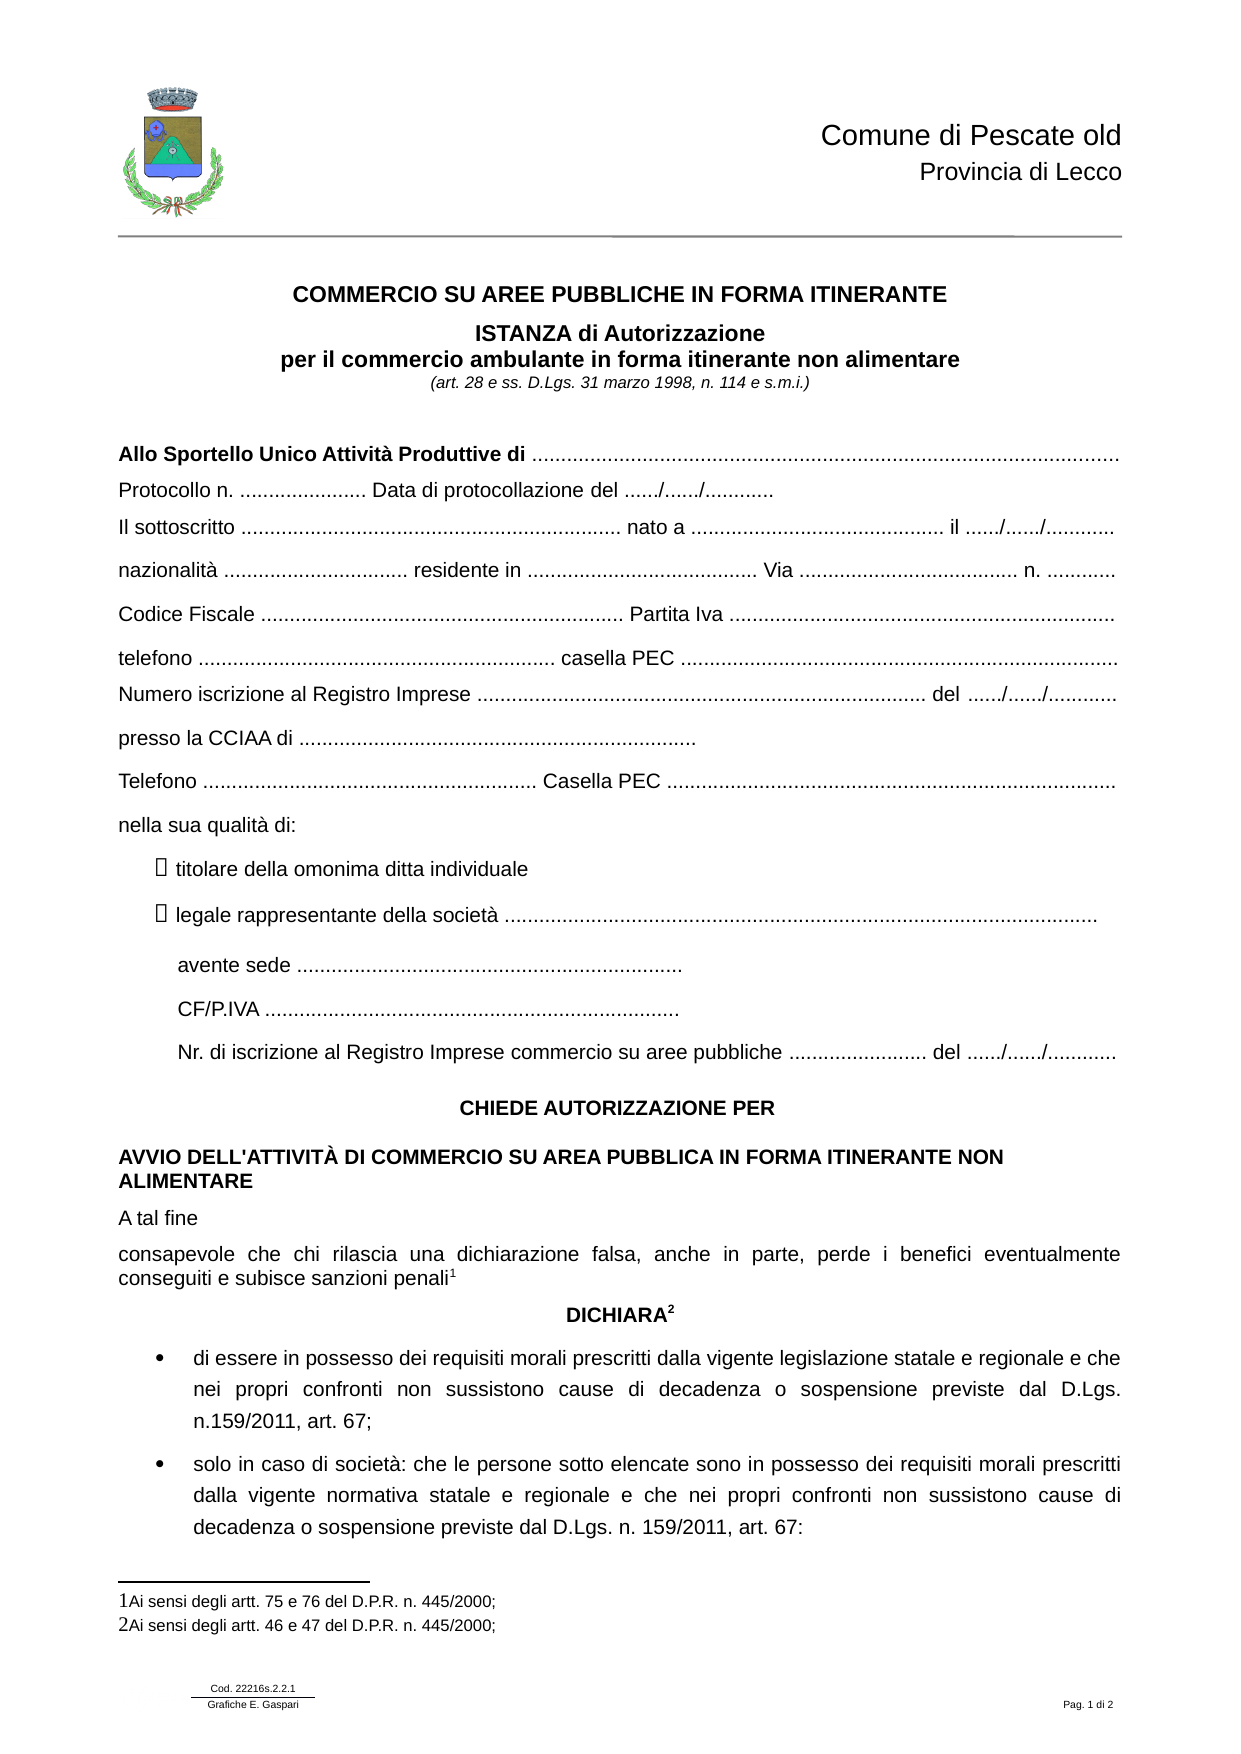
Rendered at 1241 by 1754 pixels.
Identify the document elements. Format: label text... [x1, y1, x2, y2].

text Allo Sportello Unico Attività Produttive di [118, 442, 1122, 466]
text Provincia di Lecco [224, 157, 1122, 185]
text CF/P.IVA ........................................................................ [177, 996, 1122, 1020]
text Nr. di iscrizione al Registro Imprese commercio su aree pubbliche ........................ del ....../....../............ [177, 1040, 1122, 1064]
text Ai sensi degli artt. 46 e 47 del D.P.R. n. 445/2000; [118, 1612, 1122, 1636]
text avente sede ................................................................... [177, 953, 1122, 977]
text consapevole che chi rilascia una dichiarazione falsa, anche in parte, perde i benefici eventualmente conseguiti e subisce sanzioni penali [118, 1242, 1122, 1290]
text Il sottoscritto .................................................................. nato a ............................................ il ....../....../............ [118, 514, 1122, 538]
text Protocollo n. ...................... Data di protocollazione del ....../....../............ [118, 478, 1122, 502]
text nella sua qualità di: [118, 813, 1122, 837]
text Telefono .......................................................... Casella PEC .............................................................................. [118, 769, 1122, 793]
picture [122, 87, 224, 219]
text  legale rappresentante della società ....................................................................................................... [153, 896, 1122, 930]
text Codice Fiscale ............................................................... Partita Iva ................................................................... [118, 602, 1122, 626]
text AVVIO DELL'ATTIVITÀ DI COMMERCIO SU AREA PUBBLICA IN FORMA ITINERANTE NON ALIMENTARE [118, 1145, 1122, 1193]
list di essere in possesso dei requisiti morali prescritti dalla vigente legislazione statale e regionale e che nei propri confronti non sussistono cause di decadenza o sospensione previste dal D.Lgs. n.159/2011, art. 67; [156, 1346, 1122, 1432]
text telefono .............................................................. casella PEC ............................................................................ [118, 646, 1122, 669]
text nazionalità ................................ residente in ........................................ Via ...................................... n. ............ [118, 558, 1122, 582]
text Numero iscrizione al Registro Imprese .............................................................................. del ....../....../............ [118, 682, 1122, 706]
text  titolare della omonima ditta individuale [153, 849, 1122, 883]
text Ai sensi degli artt. 75 e 76 del D.P.R. n. 445/2000; [118, 1588, 1122, 1612]
text Comune di Pescate old [224, 118, 1122, 152]
table_header COMMERCIO SU AREE PUBBLICHE IN FORMA ITINERANTE ISTANZA di Autorizzazione per il commercio ambulante in forma itinerante non alimentare (art. 28 e ss. D.Lgs. 31 marzo 1998, n. 114 e s.m.i.) [118, 256, 1122, 417]
text CHIEDE AUTORIZZAZIONE PER [118, 1096, 1122, 1120]
text presso la CCIAA di ..................................................................... [118, 726, 1122, 749]
text DICHIARA [118, 1302, 1122, 1326]
text A tal fine [118, 1206, 1122, 1229]
list solo in caso di società: che le persone sotto elencate sono in possesso dei requisiti morali prescritti dalla vigente normativa statale e regionale e che nei propri confronti non sussistono cause di decadenza o sospensione previste dal D.Lgs. n. 159/2011, art. 67: [156, 1452, 1122, 1538]
